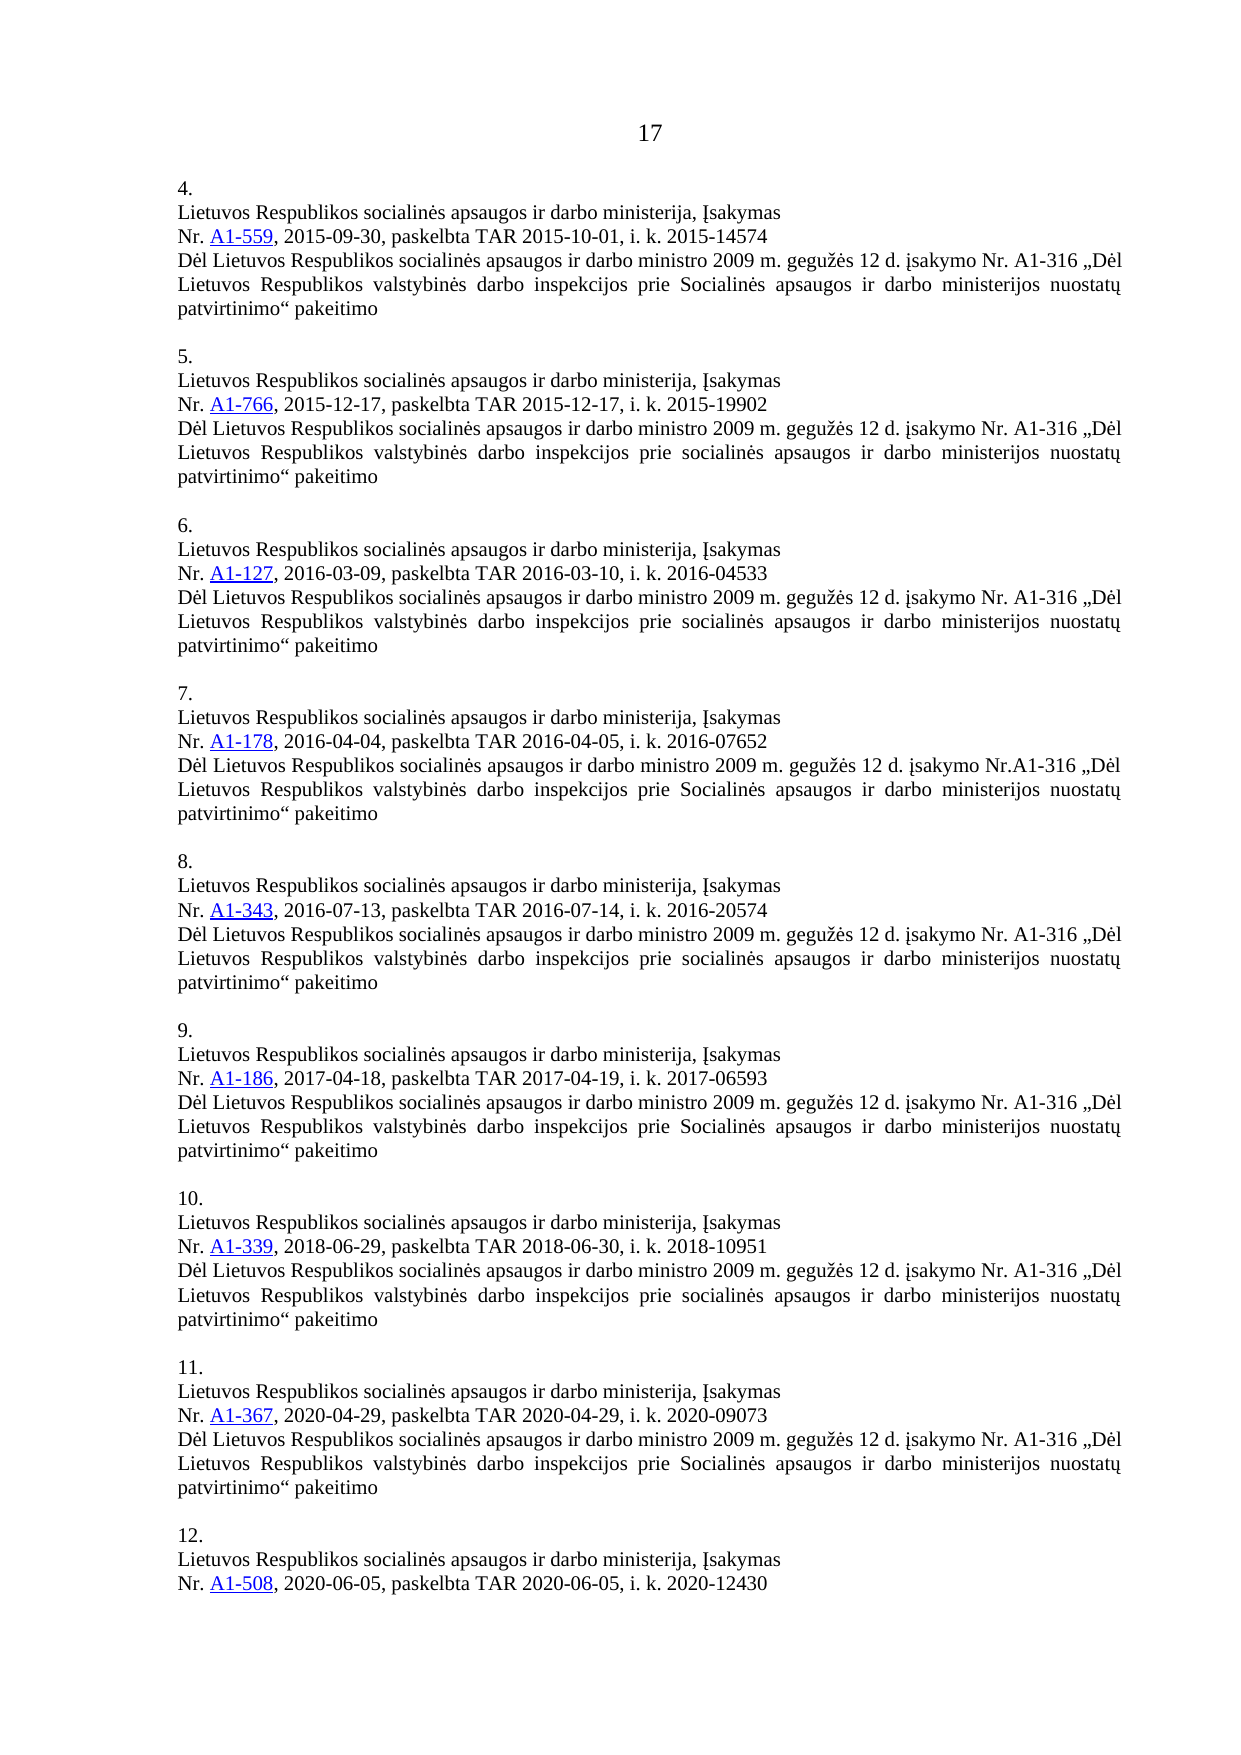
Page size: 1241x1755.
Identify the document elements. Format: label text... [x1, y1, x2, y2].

text 4. [177, 176, 1122, 200]
text Nr. A1-559, 2015-09-30, paskelbta TAR 2015-10-01, i. k. 2015-14574 [177, 224, 1122, 248]
text 6. [177, 512, 1122, 537]
text Dėl Lietuvos Respublikos socialinės apsaugos ir darbo ministro 2009 m. gegužės 12 d. įsakymo Nr. A1-316 „Dėl Lietuvos Respublikos valstybinės darbo inspekcijos prie socialinės apsaugos ir darbo ministerijos nuostatų patvirtinimo“ pakeitimo [177, 585, 1122, 657]
text Dėl Lietuvos Respublikos socialinės apsaugos ir darbo ministro 2009 m. gegužės 12 d. įsakymo Nr.A1-316 „Dėl Lietuvos Respublikos valstybinės darbo inspekcijos prie Socialinės apsaugos ir darbo ministerijos nuostatų patvirtinimo“ pakeitimo [177, 753, 1122, 825]
text Dėl Lietuvos Respublikos socialinės apsaugos ir darbo ministro 2009 m. gegužės 12 d. įsakymo Nr. A1-316 „Dėl Lietuvos Respublikos valstybinės darbo inspekcijos prie socialinės apsaugos ir darbo ministerijos nuostatų patvirtinimo“ pakeitimo [177, 416, 1122, 488]
text 8. [177, 849, 1122, 873]
text Dėl Lietuvos Respublikos socialinės apsaugos ir darbo ministro 2009 m. gegužės 12 d. įsakymo Nr. A1-316 „Dėl Lietuvos Respublikos valstybinės darbo inspekcijos prie socialinės apsaugos ir darbo ministerijos nuostatų patvirtinimo“ pakeitimo [177, 1258, 1122, 1331]
text Lietuvos Respublikos socialinės apsaugos ir darbo ministerija, Įsakymas [177, 873, 1122, 897]
text Dėl Lietuvos Respublikos socialinės apsaugos ir darbo ministro 2009 m. gegužės 12 d. įsakymo Nr. A1-316 „Dėl Lietuvos Respublikos valstybinės darbo inspekcijos prie Socialinės apsaugos ir darbo ministerijos nuostatų patvirtinimo“ pakeitimo [177, 1090, 1122, 1162]
text 12. [177, 1523, 1122, 1547]
text Dėl Lietuvos Respublikos socialinės apsaugos ir darbo ministro 2009 m. gegužės 12 d. įsakymo Nr. A1-316 „Dėl Lietuvos Respublikos valstybinės darbo inspekcijos prie Socialinės apsaugos ir darbo ministerijos nuostatų patvirtinimo“ pakeitimo [177, 1427, 1122, 1499]
text Nr. A1-339, 2018-06-29, paskelbta TAR 2018-06-30, i. k. 2018-10951 [177, 1234, 1122, 1258]
text Lietuvos Respublikos socialinės apsaugos ir darbo ministerija, Įsakymas [177, 537, 1122, 561]
text 7. [177, 681, 1122, 705]
text Nr. A1-343, 2016-07-13, paskelbta TAR 2016-07-14, i. k. 2016-20574 [177, 897, 1122, 922]
text Lietuvos Respublikos socialinės apsaugos ir darbo ministerija, Įsakymas [177, 705, 1122, 729]
text 5. [177, 344, 1122, 368]
text Nr. A1-186, 2017-04-18, paskelbta TAR 2017-04-19, i. k. 2017-06593 [177, 1066, 1122, 1090]
text Lietuvos Respublikos socialinės apsaugos ir darbo ministerija, Įsakymas [177, 1379, 1122, 1403]
text Nr. A1-508, 2020-06-05, paskelbta TAR 2020-06-05, i. k. 2020-12430 [177, 1571, 1122, 1595]
text 9. [177, 1018, 1122, 1042]
text Lietuvos Respublikos socialinės apsaugos ir darbo ministerija, Įsakymas [177, 200, 1122, 224]
text Lietuvos Respublikos socialinės apsaugos ir darbo ministerija, Įsakymas [177, 1547, 1122, 1571]
text Lietuvos Respublikos socialinės apsaugos ir darbo ministerija, Įsakymas [177, 368, 1122, 392]
text 10. [177, 1186, 1122, 1210]
text Nr. A1-766, 2015-12-17, paskelbta TAR 2015-12-17, i. k. 2015-19902 [177, 392, 1122, 416]
text Lietuvos Respublikos socialinės apsaugos ir darbo ministerija, Įsakymas [177, 1042, 1122, 1066]
text Dėl Lietuvos Respublikos socialinės apsaugos ir darbo ministro 2009 m. gegužės 12 d. įsakymo Nr. A1-316 „Dėl Lietuvos Respublikos valstybinės darbo inspekcijos prie socialinės apsaugos ir darbo ministerijos nuostatų patvirtinimo“ pakeitimo [177, 922, 1122, 994]
text Nr. A1-367, 2020-04-29, paskelbta TAR 2020-04-29, i. k. 2020-09073 [177, 1403, 1122, 1427]
text Nr. A1-178, 2016-04-04, paskelbta TAR 2016-04-05, i. k. 2016-07652 [177, 729, 1122, 753]
text Nr. A1-127, 2016-03-09, paskelbta TAR 2016-03-10, i. k. 2016-04533 [177, 561, 1122, 585]
text Dėl Lietuvos Respublikos socialinės apsaugos ir darbo ministro 2009 m. gegužės 12 d. įsakymo Nr. A1-316 „Dėl Lietuvos Respublikos valstybinės darbo inspekcijos prie Socialinės apsaugos ir darbo ministerijos nuostatų patvirtinimo“ pakeitimo [177, 248, 1122, 320]
text 11. [177, 1355, 1122, 1379]
text Lietuvos Respublikos socialinės apsaugos ir darbo ministerija, Įsakymas [177, 1210, 1122, 1234]
